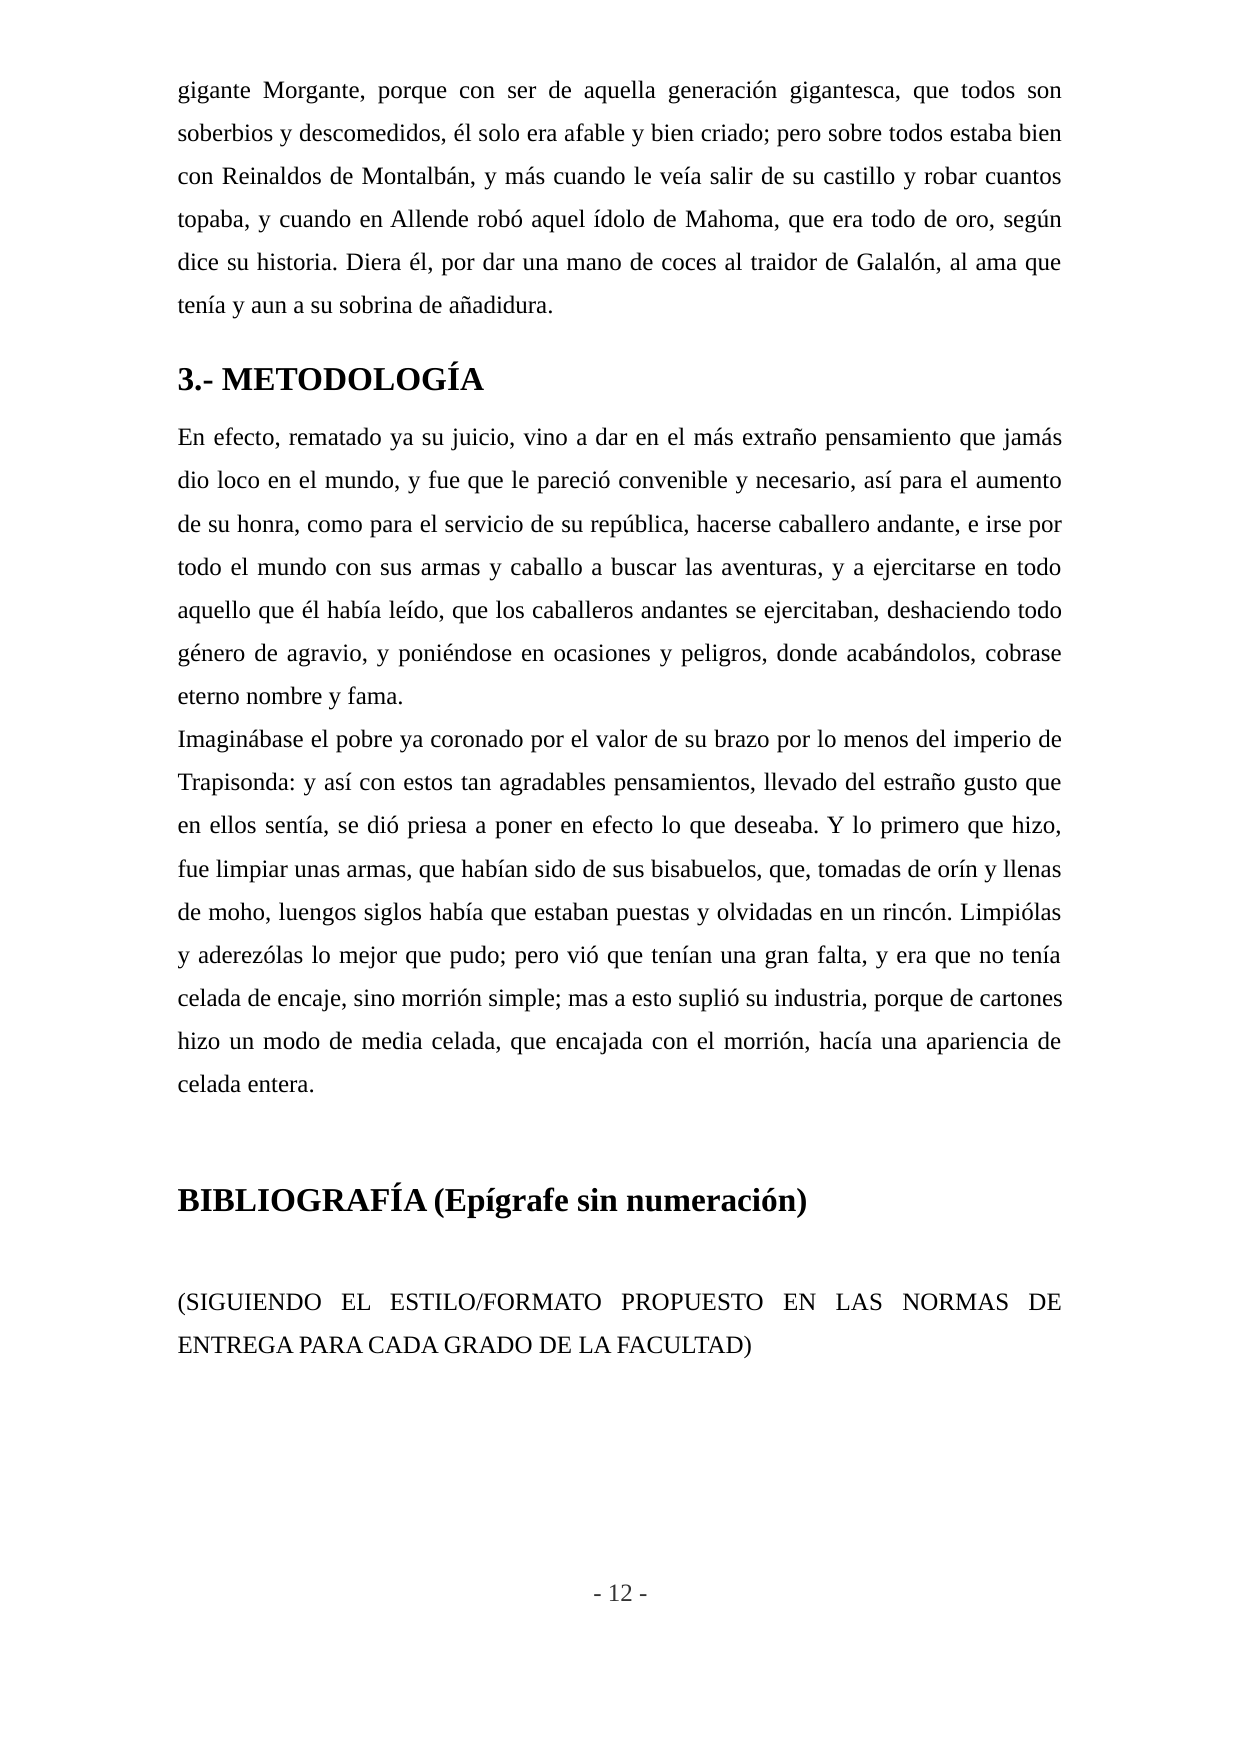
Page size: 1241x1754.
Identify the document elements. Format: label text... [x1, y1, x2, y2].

text Imaginábase el pobre ya coronado por el valor de su brazo por lo menos del imperio de Trapisonda: y así con estos tan agradables pensamientos, llevado del estraño gusto que en ellos sentía, se dió priesa a poner en efecto lo que deseaba. Y lo primero que hizo, fue limpiar unas armas, que habían sido de sus bisabuelos, que, tomadas de orín y llenas de moho, luengos siglos había que estaban puestas y olvidadas en un rincón. Limpiólas y aderezólas lo mejor que pudo; pero vió que tenían una gran falta, y era que no tenía celada de encaje, sino morrión simple; mas a esto suplió su industria, porque de cartones hizo un modo de media celada, que encajada con el morrión, hacía una apariencia de celada entera. [177, 724, 1063, 1098]
text En efecto, rematado ya su juicio, vino a dar en el más extraño pensamiento que jamás dio loco en el mundo, y fue que le pareció convenible y necesario, así para el aumento de su honra, como para el servicio de su república, hacerse caballero andante, e irse por todo el mundo con sus armas y caballo a buscar las aventuras, y a ejercitarse en todo aquello que él había leído, que los caballeros andantes se ejercitaban, deshaciendo todo género de agravio, y poniéndose en ocasiones y peligros, donde acabándolos, cobrase eterno nombre y fama. [177, 422, 1063, 710]
subtitle 3.- METODOLOGÍA [177, 359, 1063, 397]
text gigante Morgante, porque con ser de aquella generación gigantesca, que todos son soberbios y descomedidos, él solo era afable y bien criado; pero sobre todos estaba bien con Reinaldos de Montalbán, y más cuando le veía salir de su castillo y robar cuantos topaba, y cuando en Allende robó aquel ídolo de Mahoma, que era todo de oro, según dice su historia. Diera él, por dar una mano de coces al traidor de Galalón, al ama que tenía y aun a su sobrina de añadidura. [177, 75, 1063, 319]
text (SIGUIENDO EL ESTILO/FORMATO PROPUESTO EN LAS NORMAS DE ENTREGA PARA CADA GRADO DE LA FACULTAD) [177, 1287, 1063, 1359]
subtitle BIBLIOGRAFÍA (Epígrafe sin numeración) [177, 1181, 1063, 1219]
